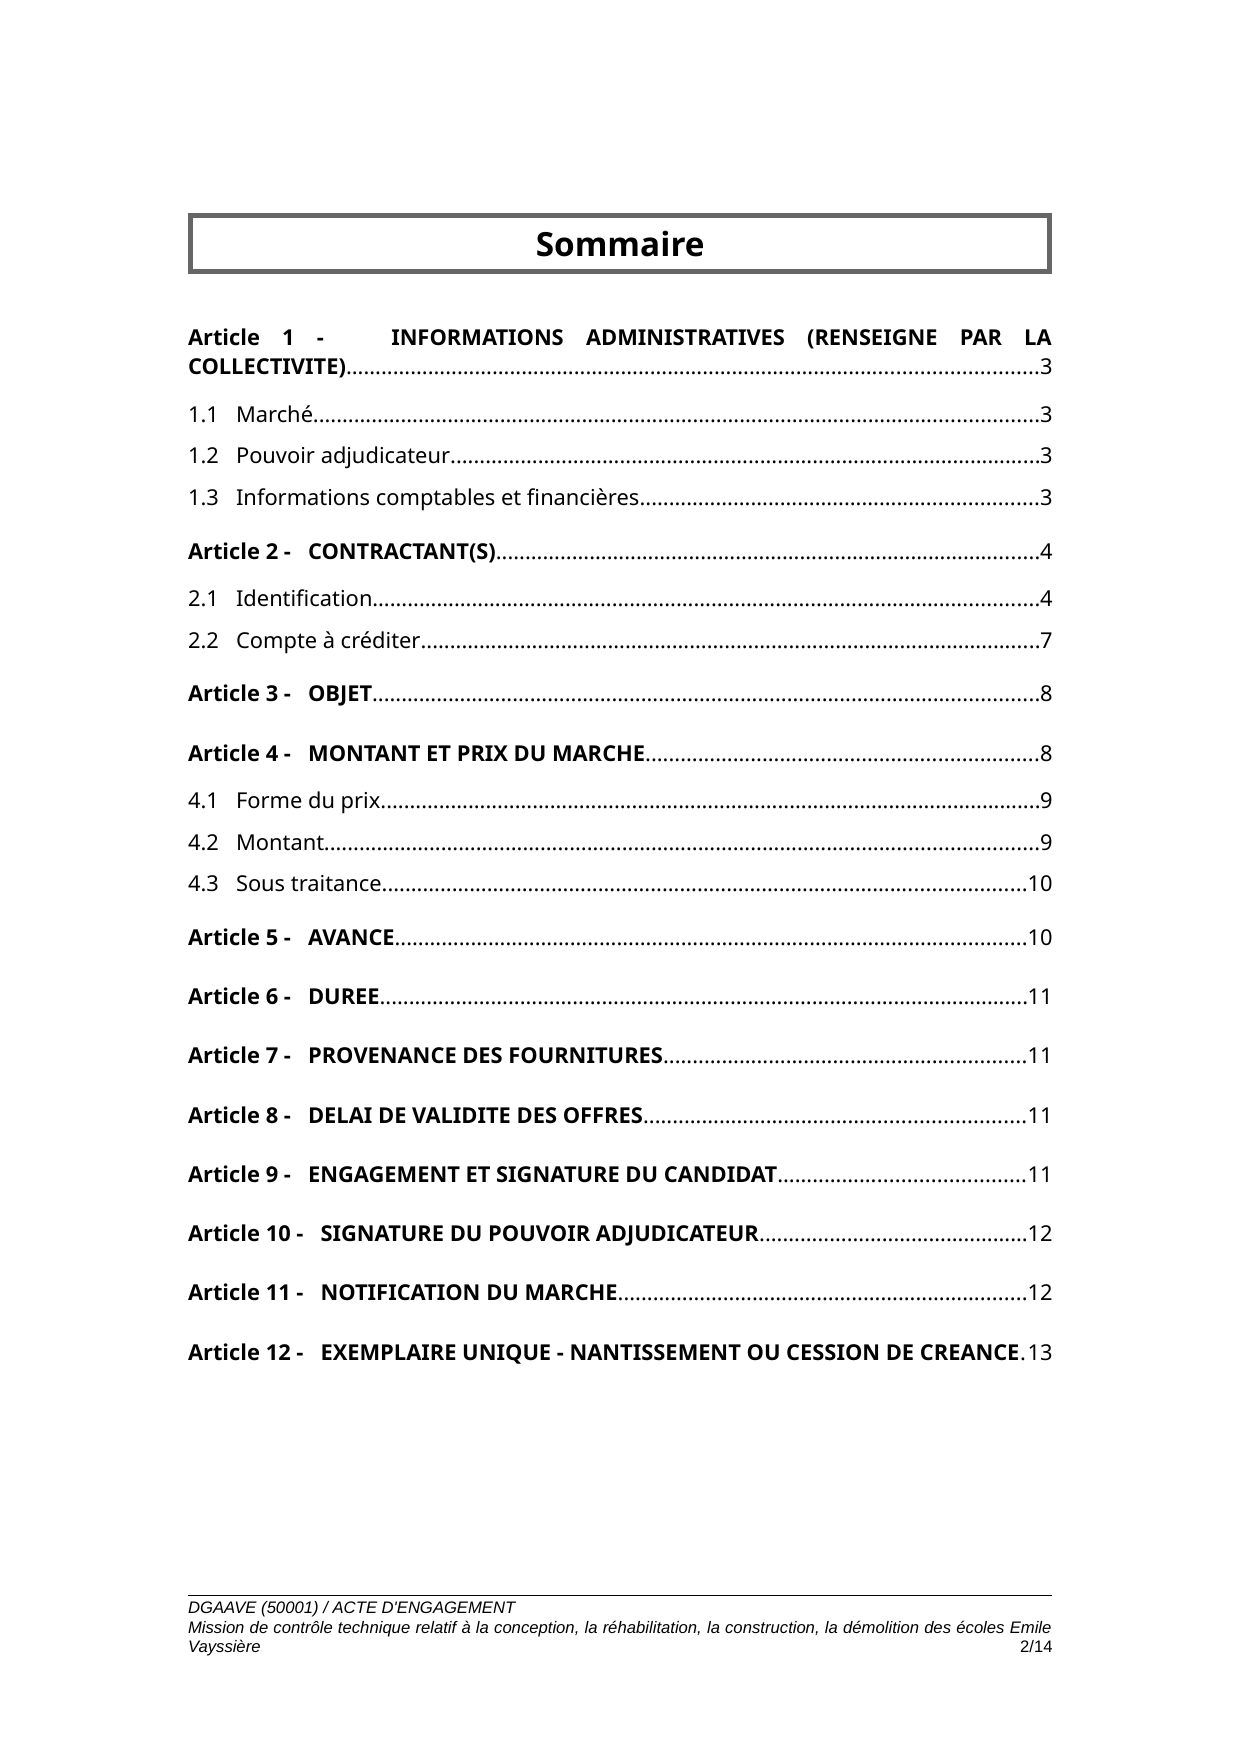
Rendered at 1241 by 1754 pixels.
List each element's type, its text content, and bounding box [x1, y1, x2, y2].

text Article 7 - PROVENANCE DES FOURNITURES 11 [188, 1040, 1052, 1070]
text 1.3 Informations comptables et financières 3 [188, 482, 1052, 512]
text 4.1 Forme du prix 9 [188, 785, 1052, 815]
text 2.1 Identification 4 [188, 583, 1052, 613]
text 4.2 Montant 9 [188, 827, 1052, 856]
text Article 12 - EXEMPLAIRE UNIQUE - NANTISSEMENT OU CESSION DE CREANCE 13 [188, 1337, 1052, 1366]
text Article 2 - CONTRACTANT(S) 4 [188, 536, 1052, 565]
text Article 5 - AVANCE 10 [188, 922, 1052, 952]
text Article 8 - DELAI DE VALIDITE DES OFFRES 11 [188, 1099, 1052, 1129]
text 2.2 Compte à créditer 7 [188, 625, 1052, 654]
subtitle Sommaire [193, 218, 1047, 269]
text Article 9 - ENGAGEMENT ET SIGNATURE DU CANDIDAT 11 [188, 1159, 1052, 1189]
text 1.2 Pouvoir adjudicateur 3 [188, 441, 1052, 470]
text Article 10 - SIGNATURE DU POUVOIR ADJUDICATEUR 12 [188, 1218, 1052, 1248]
text Article 3 - OBJET 8 [188, 678, 1052, 708]
text Article 4 - MONTANT ET PRIX DU MARCHE 8 [188, 737, 1052, 767]
text Article 11 - NOTIFICATION DU MARCHE 12 [188, 1277, 1052, 1307]
text 1.1 Marché 3 [188, 399, 1052, 429]
text Article 6 - DUREE 11 [188, 981, 1052, 1011]
text 4.3 Sous traitance 10 [188, 868, 1052, 898]
text Article 1 - INFORMATIONS ADMINISTRATIVES (RENSEIGNE PAR LA COLLECTIVITE) 3 [188, 322, 1052, 381]
